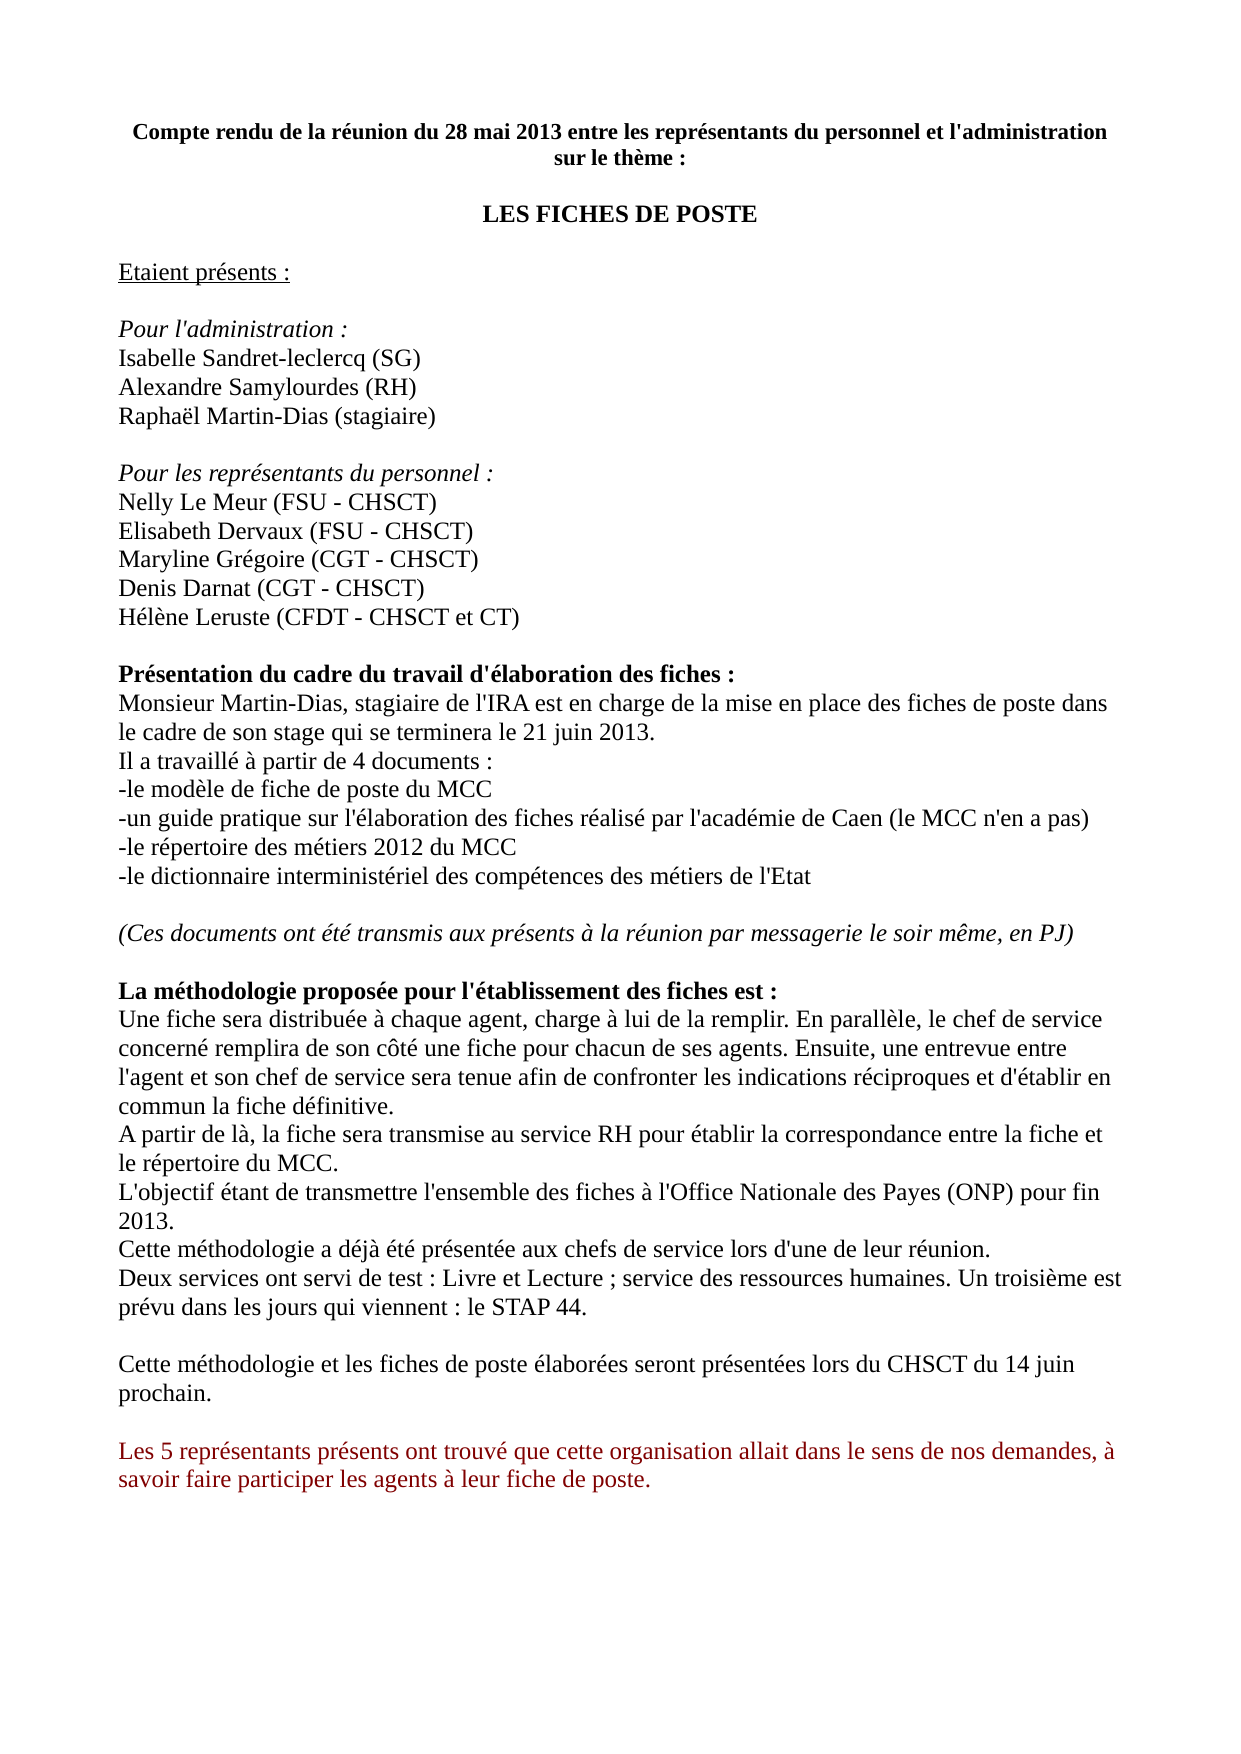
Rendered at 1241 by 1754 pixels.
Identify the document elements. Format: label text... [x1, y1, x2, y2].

text Denis Darnat (CGT - CHSCT) [118, 573, 1122, 602]
text Pour les représentants du personnel : [118, 458, 1122, 487]
text Compte rendu de la réunion du 28 mai 2013 entre les représentants du personnel et l'administration sur le thème : [118, 118, 1122, 171]
text Une fiche sera distribuée à chaque agent, charge à lui de la remplir. En parallèle, le chef de service concerné remplira de son côté une fiche pour chacun de ses agents. Ensuite, une entrevue entre l'agent et son chef de service sera tenue afin de confronter les indications réciproques et d'établir en commun la fiche définitive. [118, 1004, 1122, 1119]
text -le répertoire des métiers 2012 du MCC [118, 832, 1122, 861]
text Etaient présents : [118, 257, 1122, 286]
text (Ces documents ont été transmis aux présents à la réunion par messagerie le soir même, en PJ) [118, 918, 1122, 947]
text -un guide pratique sur l'élaboration des fiches réalisé par l'académie de Caen (le MCC n'en a pas) [118, 803, 1122, 832]
text Cette méthodologie a déjà été présentée aux chefs de service lors d'une de leur réunion. [118, 1234, 1122, 1263]
text Elisabeth Dervaux (FSU - CHSCT) [118, 516, 1122, 544]
text Il a travaillé à partir de 4 documents : [118, 746, 1122, 774]
text Cette méthodologie et les fiches de poste élaborées seront présentées lors du CHSCT du 14 juin prochain. [118, 1349, 1122, 1407]
text Présentation du cadre du travail d'élaboration des fiches : [118, 659, 1122, 688]
text Maryline Grégoire (CGT - CHSCT) [118, 544, 1122, 573]
text Hélène Leruste (CFDT - CHSCT et CT) [118, 602, 1122, 631]
text Monsieur Martin-Dias, stagiaire de l'IRA est en charge de la mise en place des fiches de poste dans le cadre de son stage qui se terminera le 21 juin 2013. [118, 688, 1122, 746]
text A partir de là, la fiche sera transmise au service RH pour établir la correspondance entre la fiche et le répertoire du MCC. [118, 1119, 1122, 1177]
text L'objectif étant de transmettre l'ensemble des fiches à l'Office Nationale des Payes (ONP) pour fin 2013. [118, 1177, 1122, 1234]
text Les 5 représentants présents ont trouvé que cette organisation allait dans le sens de nos demandes, à savoir faire participer les agents à leur fiche de poste. [118, 1436, 1122, 1493]
text Alexandre Samylourdes (RH) [118, 372, 1122, 401]
text Pour l'administration : [118, 314, 1122, 343]
text Raphaël Martin-Dias (stagiaire) [118, 401, 1122, 429]
text -le dictionnaire interministériel des compétences des métiers de l'Etat [118, 861, 1122, 889]
text La méthodologie proposée pour l'établissement des fiches est : [118, 976, 1122, 1004]
text LES FICHES DE POSTE [118, 199, 1122, 228]
text Isabelle Sandret-leclercq (SG) [118, 343, 1122, 372]
text Nelly Le Meur (FSU - CHSCT) [118, 487, 1122, 516]
text Deux services ont servi de test : Livre et Lecture ; service des ressources humaines. Un troisième est prévu dans les jours qui viennent : le STAP 44. [118, 1263, 1122, 1321]
text -le modèle de fiche de poste du MCC [118, 774, 1122, 803]
